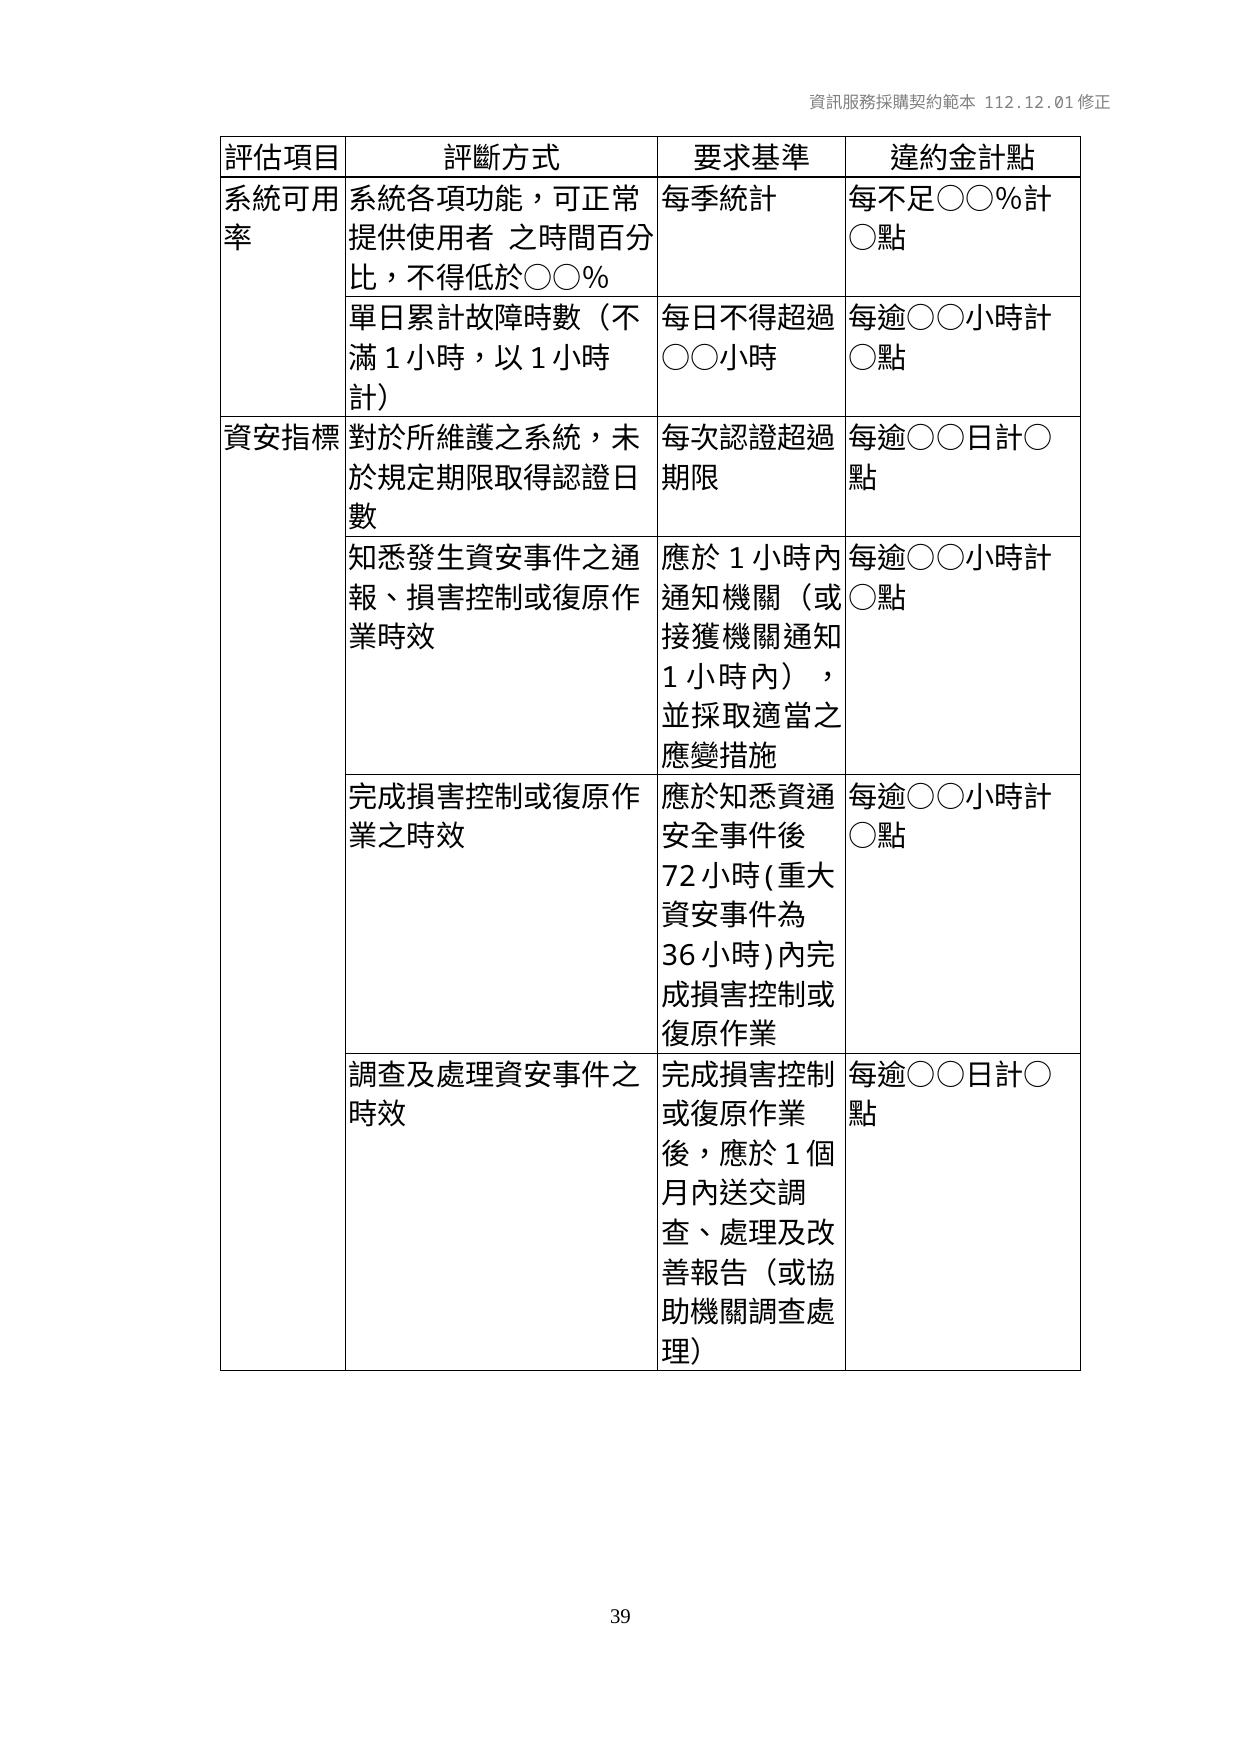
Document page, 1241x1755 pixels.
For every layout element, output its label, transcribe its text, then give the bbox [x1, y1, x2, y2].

table_cell 完成損害控制或復原作業之時效 [346, 775, 657, 1052]
table_cell 調查及處理資安事件之時效 [346, 1054, 657, 1370]
table_cell 每逾○○小時計○點 [846, 297, 1080, 416]
table_cell 完成損害控制或復原作業後，應於1個月內送交調查、處理及改善報告（或協助機關調查處理） [658, 1054, 845, 1370]
table_cell 系統可用率 [221, 178, 345, 416]
table_cell 每逾○○日計○點 [846, 417, 1080, 536]
table_cell 知悉發生資安事件之通報、損害控制或復原作業時效 [346, 537, 657, 774]
table_header 評估項目 [221, 137, 345, 176]
table_cell 每次認證超過期限 [658, 417, 845, 536]
table_header 要求基準 [658, 137, 845, 176]
table_header 評斷方式 [346, 137, 657, 176]
table_cell 每逾○○小時計○點 [846, 775, 1080, 1052]
table_cell 每不足○○％計○點 [846, 178, 1080, 296]
table_cell 應於1小時內通知機關（或接獲機關通知1小時內），並採取適當之應變措施 [658, 537, 845, 774]
table_cell 每逾○○小時計○點 [846, 537, 1080, 774]
table_cell 每逾○○日計○點 [846, 1054, 1080, 1370]
table_cell 對於所維護之系統，未於規定期限取得認證日數 [346, 417, 657, 536]
table_cell 每季統計 [658, 178, 845, 296]
table_cell 單日累計故障時數（不滿1小時，以1小時計） [346, 297, 657, 416]
table_header 違約金計點 [846, 137, 1080, 176]
table_cell 每日不得超過○○小時 [658, 297, 845, 416]
table_cell 應於知悉資通安全事件後72小時(重大資安事件為36小時)內完成損害控制或復原作業 [658, 775, 845, 1052]
table_cell 資安指標 [221, 417, 345, 1370]
table_cell 系統各項功能，可正常提供使用者 之時間百分比，不得低於○○％ [346, 178, 657, 296]
